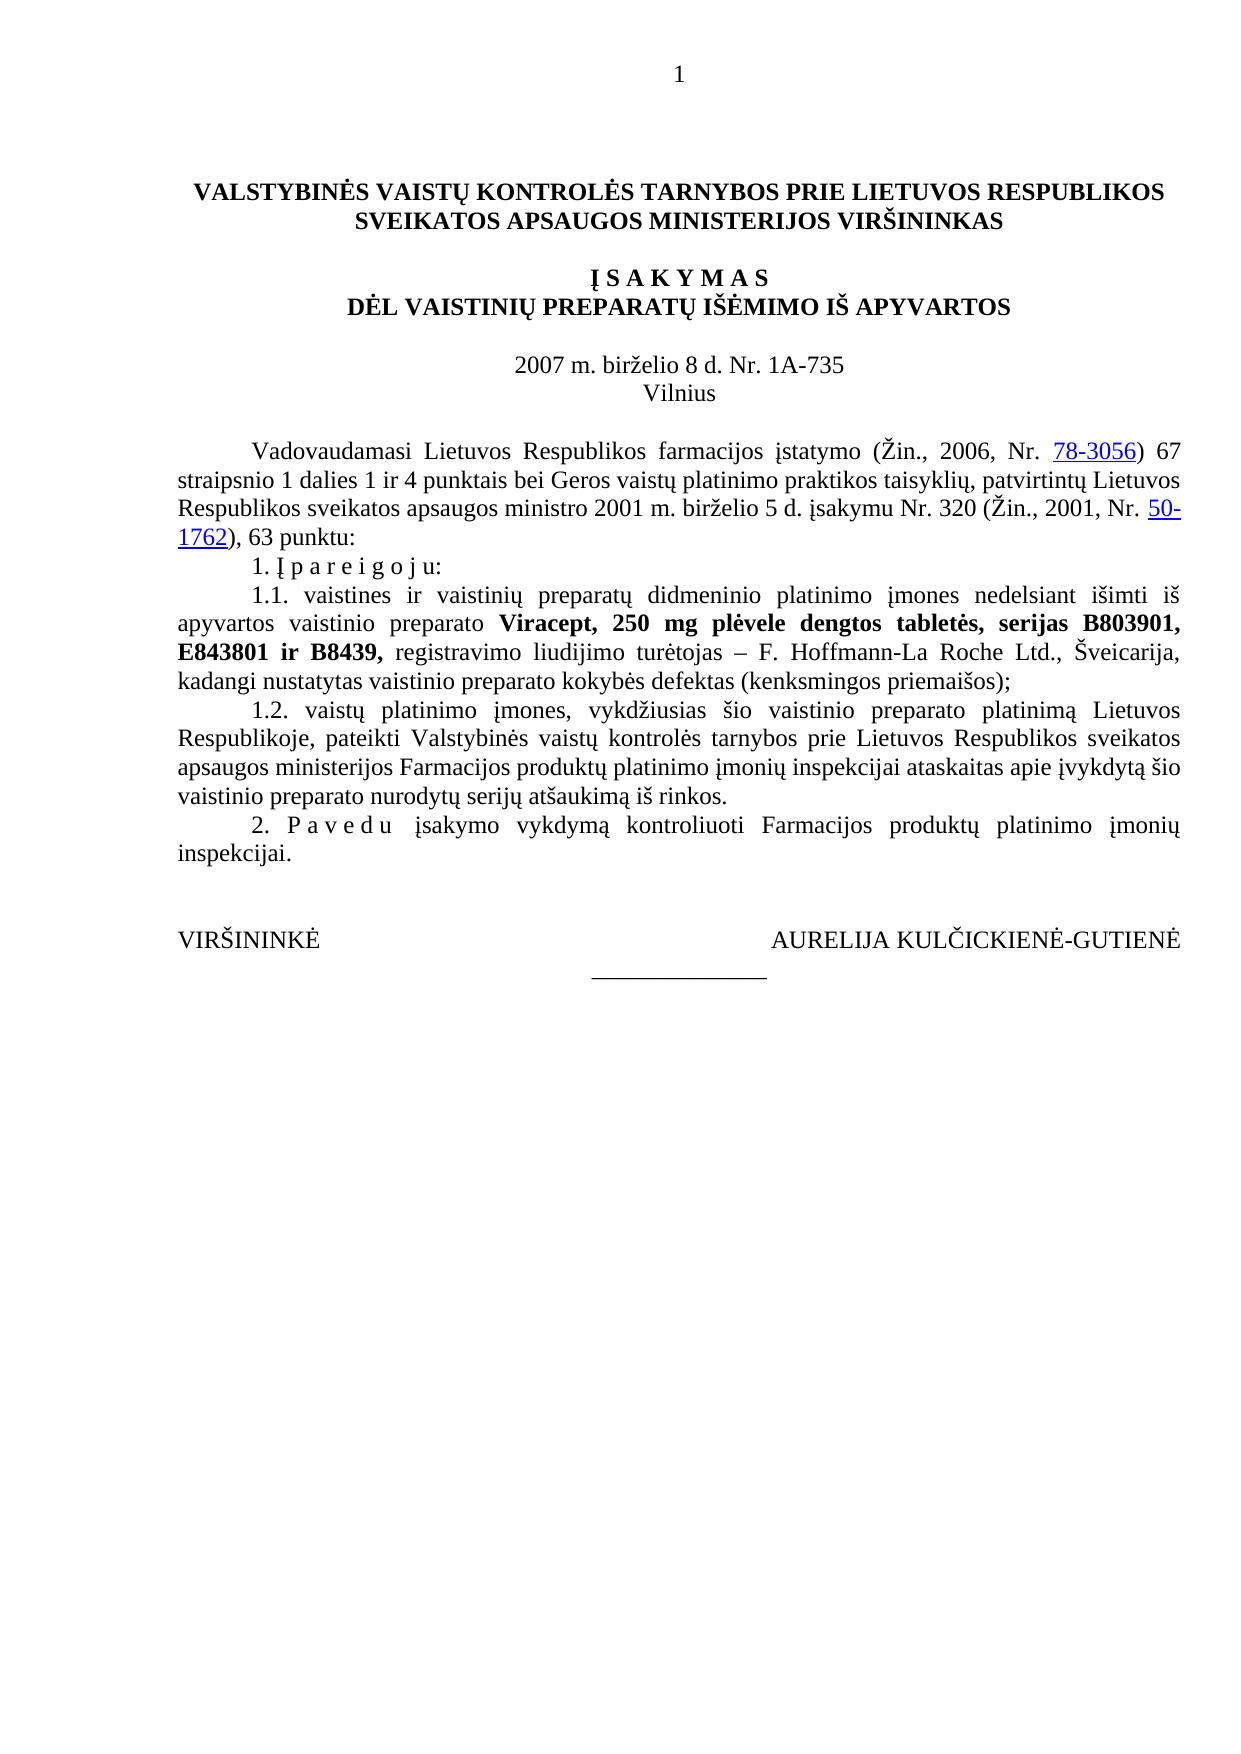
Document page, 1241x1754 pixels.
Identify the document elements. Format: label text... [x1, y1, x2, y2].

text Vadovaudamasi Lietuvos Respublikos farmacijos įstatymo (Žin., 2006, Nr. 78-3056) 67 straipsnio 1 dalies 1 ir 4 punktais bei Geros vaistų platinimo praktikos taisyklių, patvirtintų Lietuvos Respublikos sveikatos apsaugos ministro 2001 m. birželio 5 d. įsakymu Nr. 320 (Žin., 2001, Nr. 50-1762), 63 punktu: [177, 436, 1181, 551]
text 2007 m. birželio 8 d. Nr. 1A-735 [177, 350, 1181, 378]
text 2. Pavedu įsakymo vykdymą kontroliuoti Farmacijos produktų platinimo įmonių inspekcijai. [177, 810, 1181, 867]
text 1.1. vaistines ir vaistinių preparatų didmeninio platinimo įmones nedelsiant išimti iš apyvartos vaistinio preparato Viracept, 250 mg plėvele dengtos tabletės, serijas B803901, E843801 ir B8439, registravimo liudijimo turėtojas – F. Hoffmann-La Roche Ltd., Šveicarija, kadangi nustatytas vaistinio preparato kokybės defektas (kenksmingos priemaišos); [177, 580, 1181, 695]
text DĖL VAISTINIŲ PREPARATŲ IŠĖMIMO IŠ APYVARTOS [177, 292, 1181, 321]
text 1.2. vaistų platinimo įmones, vykdžiusias šio vaistinio preparato platinimą Lietuvos Respublikoje, pateikti Valstybinės vaistų kontrolės tarnybos prie Lietuvos Respublikos sveikatos apsaugos ministerijos Farmacijos produktų platinimo įmonių inspekcijai ataskaitas apie įvykdytą šio vaistinio preparato nurodytų serijų atšaukimą iš rinkos. [177, 695, 1181, 810]
text 1. Įpareigoju: [177, 551, 1181, 580]
text Vilnius [177, 378, 1181, 407]
text VIRŠININKĖ AURELIJA KULČICKIENĖ-GUTIENĖ [177, 925, 1181, 953]
text Į S A K Y M A S [177, 263, 1181, 292]
text ______________ [177, 953, 1181, 982]
text VALSTYBINĖS VAISTŲ KONTROLĖS TARNYBOS PRIE LIETUVOS RESPUBLIKOS SVEIKATOS APSAUGOS MINISTERIJOS VIRŠININKAS [177, 177, 1181, 235]
